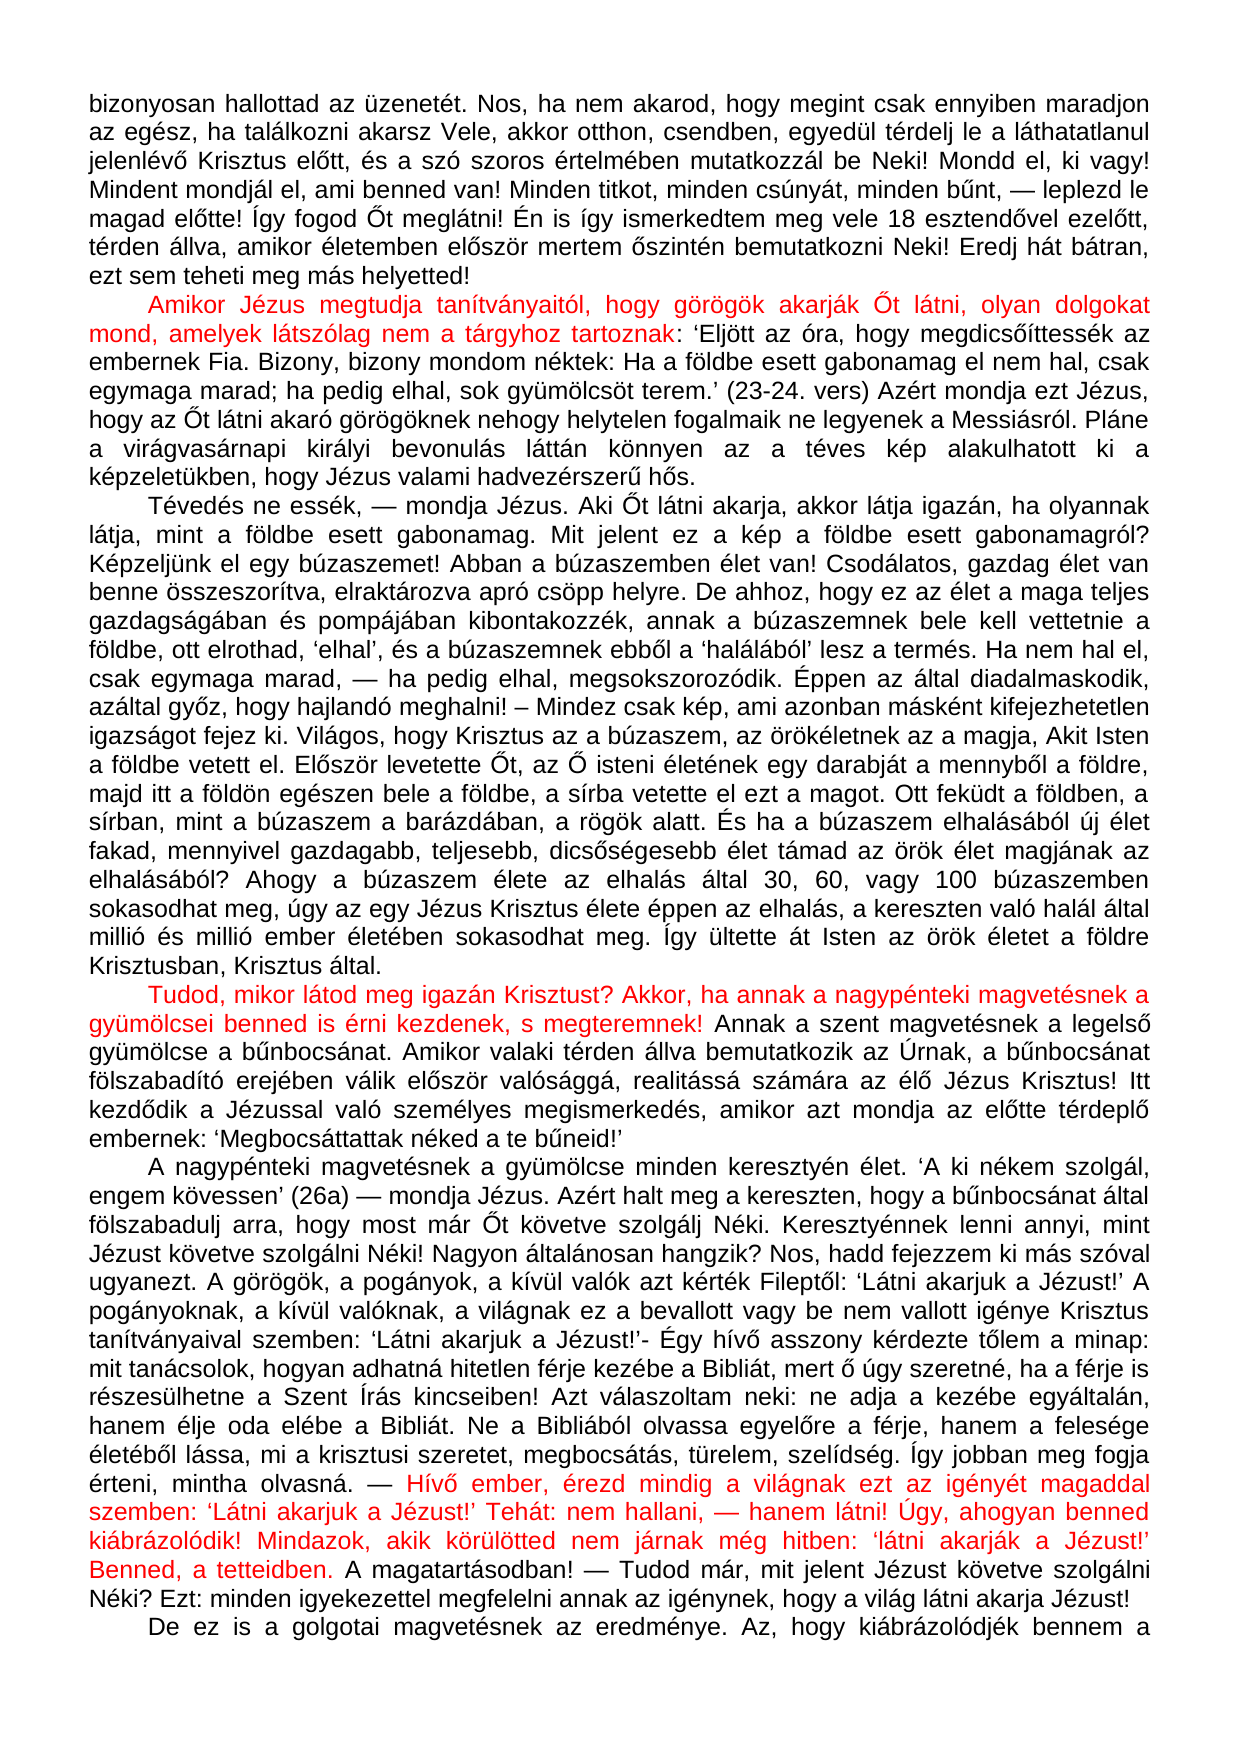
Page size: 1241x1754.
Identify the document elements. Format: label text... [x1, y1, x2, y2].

text De ez is a golgotai magvetésnek az eredménye. Az, hogy kiábrázolódjék bennem a [88, 1612, 1152, 1641]
text Amikor Jézus megtudja tanítványaitól, hogy görögök akarják Őt látni, olyan dolgokat mond, amelyek látszólag nem a tárgyhoz tartoznak: ‘Eljött az óra, hogy megdicsőíttessék az embernek Fia. Bizony, bizony mondom néktek: Ha a földbe esett gabonamag el nem hal, csak egymaga marad; ha pedig elhal, sok gyümölcsöt terem.’ (23-24. vers) Azért mondja ezt Jézus, hogy az Őt látni akaró görögöknek nehogy helytelen fogalmaik ne legyenek a Messiásról. Pláne a virágvasárnapi királyi bevonulás láttán könnyen az a téves kép alakulhatott ki a képzeletükben, hogy Jézus valami hadvezérszerű hős. [88, 290, 1152, 491]
text A nagypénteki magvetésnek a gyümölcse minden keresztyén élet. ‘A ki nékem szolgál, engem kövessen’ (26a) — mondja Jézus. Azért halt meg a kereszten, hogy a bűnbocsánat által fölszabadulj arra, hogy most már Őt követve szolgálj Néki. Keresztyénnek lenni annyi, mint Jézust követve szolgálni Néki! Nagyon általánosan hangzik? Nos, hadd fejezzem ki más szóval ugyanezt. A görögök, a pogányok, a kívül valók azt kérték Fileptől: ‘Látni akarjuk a Jézust!’ A pogányoknak, a kívül valóknak, a világnak ez a bevallott vagy be nem vallott igénye Krisztus tanítványaival szemben: ‘Látni akarjuk a Jézust!’- Égy hívő asszony kérdezte tőlem a minap: mit tanácsolok, hogyan adhatná hitetlen férje kezébe a Bibliát, mert ő úgy szeretné, ha a férje is részesülhetne a Szent Írás kincseiben! Azt válaszoltam neki: ne adja a kezébe egyáltalán, hanem élje oda elébe a Bibliát. Ne a Bibliából olvassa egyelőre a férje, hanem a felesége életéből lássa, mi a krisztusi szeretet, megbocsátás, türelem, szelídség. Így jobban meg fogja érteni, mintha olvasná. — Hívő ember, érezd mindig a világnak ezt az igényét magaddal szemben: ‘Látni akarjuk a Jézust!’ Tehát: nem hallani, — hanem látni! Úgy, ahogyan benned kiábrázolódik! Mindazok, akik körülötted nem járnak még hitben: ‘látni akarják a Jézust!’ Benned, a tetteidben. A magatartásodban! — Tudod már, mit jelent Jézust követve szolgálni Néki? Ezt: minden igyekezettel megfelelni annak az igénynek, hogy a világ látni akarja Jézust! [88, 1152, 1152, 1612]
text Tévedés ne essék, — mondja Jézus. Aki Őt látni akarja, akkor látja igazán, ha olyannak látja, mint a földbe esett gabonamag. Mit jelent ez a kép a földbe esett gabonamagról? Képzeljünk el egy búzaszemet! Abban a búzaszemben élet van! Csodálatos, gazdag élet van benne összeszorítva, elraktározva apró csöpp helyre. De ahhoz, hogy ez az élet a maga teljes gazdagságában és pompájában kibontakozzék, annak a búzaszemnek bele kell vettetnie a földbe, ott elrothad, ‘elhal’, és a búzaszemnek ebből a ‘halálából’ lesz a termés. Ha nem hal el, csak egymaga marad, — ha pedig elhal, megsokszorozódik. Éppen az által diadalmaskodik, azáltal győz, hogy hajlandó meghalni! – Mindez csak kép, ami azonban másként kifejezhetetlen igazságot fejez ki. Világos, hogy Krisztus az a búzaszem, az örökéletnek az a magja, Akit Isten a földbe vetett el. Először levetette Őt, az Ő isteni életének egy darabját a mennyből a földre, majd itt a földön egészen bele a földbe, a sírba vetette el ezt a magot. Ott feküdt a földben, a sírban, mint a búzaszem a barázdában, a rögök alatt. És ha a búzaszem elhalásából új élet fakad, mennyivel gazdagabb, teljesebb, dicsőségesebb élet támad az örök élet magjának az elhalásából? Ahogy a búzaszem élete az elhalás által 30, 60, vagy 100 búzaszemben sokasodhat meg, úgy az egy Jézus Krisztus élete éppen az elhalás, a kereszten való halál által millió és millió ember életében sokasodhat meg. Így ültette át Isten az örök életet a földre Krisztusban, Krisztus által. [88, 491, 1152, 980]
text bizonyosan hallottad az üzenetét. Nos, ha nem akarod, hogy megint csak ennyiben maradjon az egész, ha találkozni akarsz Vele, akkor otthon, csendben, egyedül térdelj le a láthatatlanul jelenlévő Krisztus előtt, és a szó szoros értelmében mutatkozzál be Neki! Mondd el, ki vagy! Mindent mondjál el, ami benned van! Minden titkot, minden csúnyát, minden bűnt, — leplezd le magad előtte! Így fogod Őt meglátni! Én is így ismerkedtem meg vele 18 esztendővel ezelőtt, térden állva, amikor életemben először mertem őszintén bemutatkozni Neki! Eredj hát bátran, ezt sem teheti meg más helyetted! [88, 88, 1152, 290]
text Tudod, mikor látod meg igazán Krisztust? Akkor, ha annak a nagypénteki magvetésnek a gyümölcsei benned is érni kezdenek, s megteremnek! Annak a szent magvetésnek a legelső gyümölcse a bűnbocsánat. Amikor valaki térden állva bemutatkozik az Úrnak, a bűnbocsánat fölszabadító erejében válik először valósággá, realitássá számára az élő Jézus Krisztus! Itt kezdődik a Jézussal való személyes megismerkedés, amikor azt mondja az előtte térdeplő embernek: ‘Megbocsáttattak néked a te bűneid!’ [88, 980, 1152, 1152]
